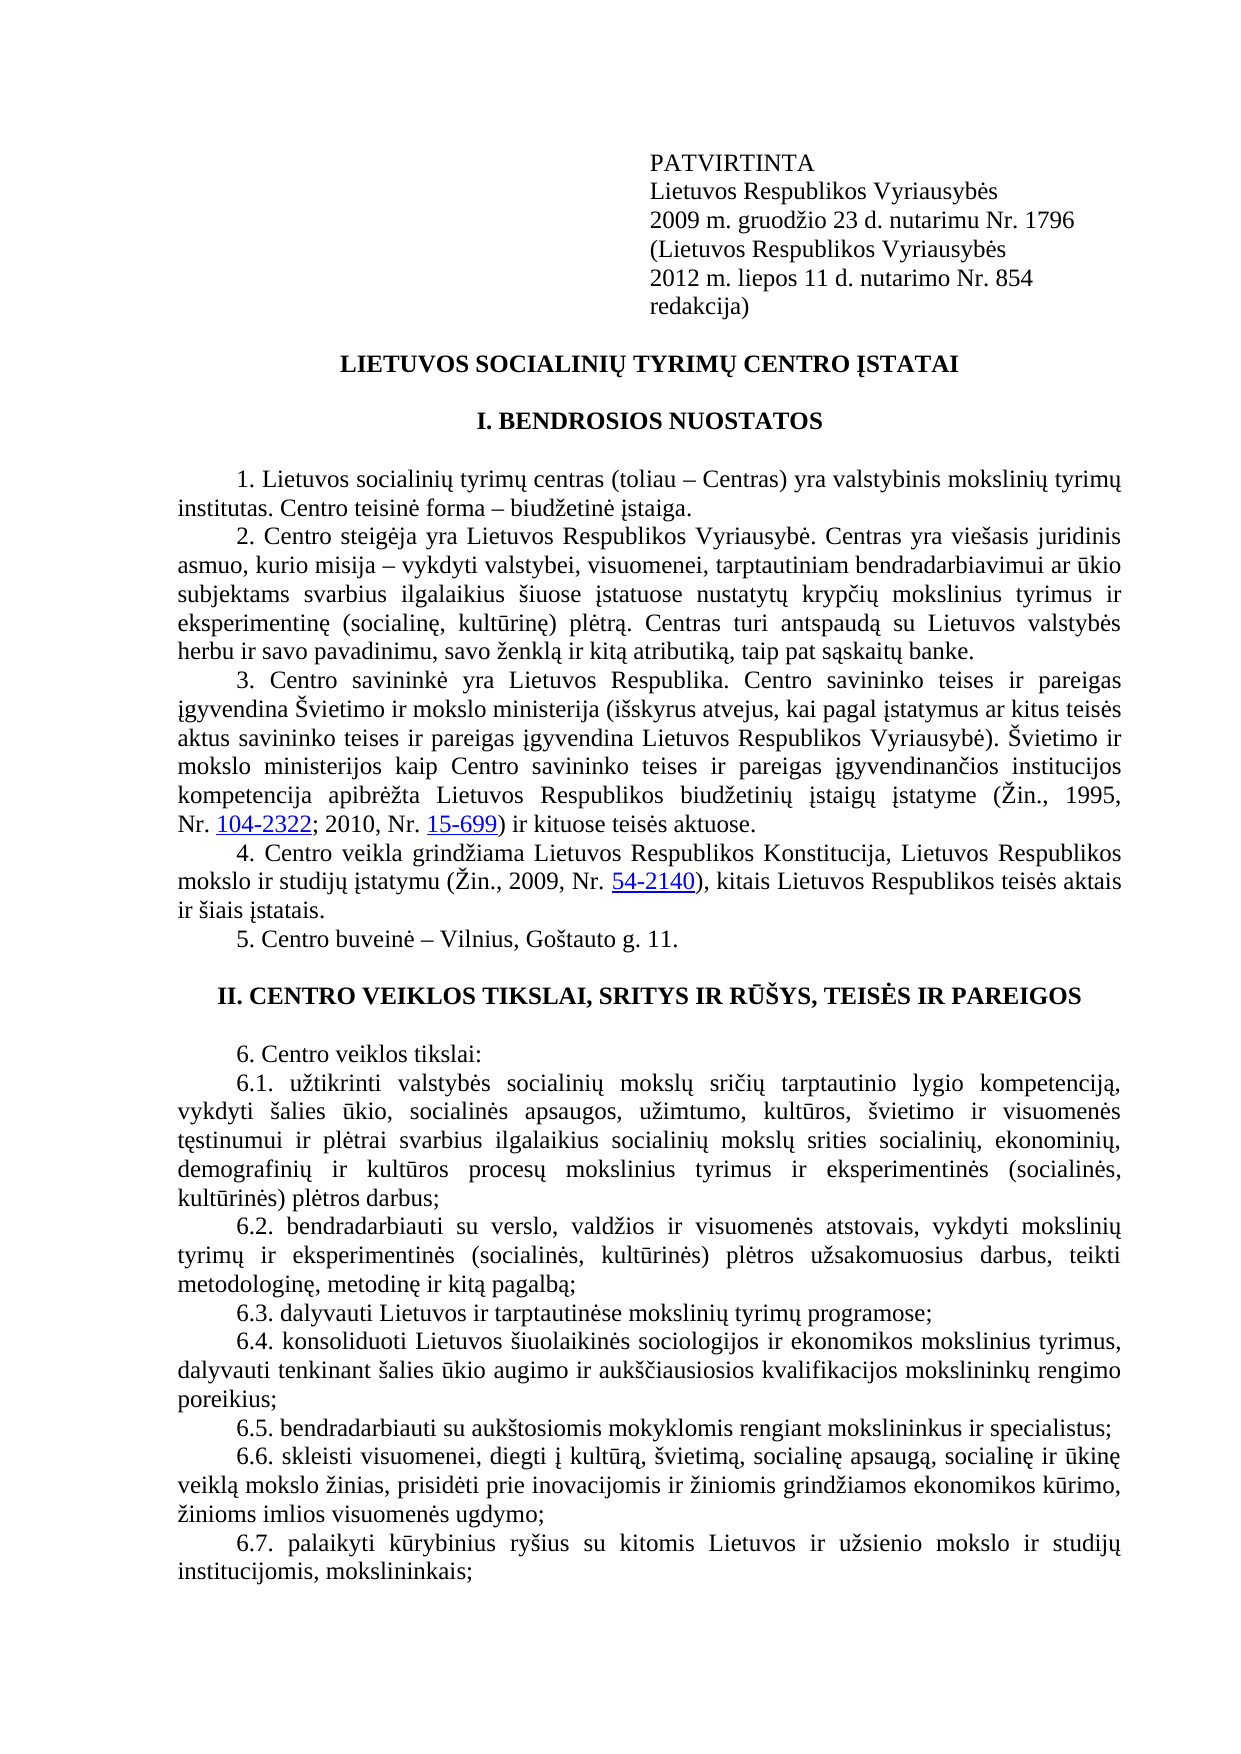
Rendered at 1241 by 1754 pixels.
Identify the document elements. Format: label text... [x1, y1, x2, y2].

text 3. Centro savininkė yra Lietuvos Respublika. Centro savininko teises ir pareigas įgyvendina Švietimo ir mokslo ministerija (išskyrus atvejus, kai pagal įstatymus ar kitus teisės aktus savininko teises ir pareigas įgyvendina Lietuvos Respublikos Vyriausybė). Švietimo ir mokslo ministerijos kaip Centro savininko teises ir pareigas įgyvendinančios institucijos kompetencija apibrėžta Lietuvos Respublikos biudžetinių įstaigų įstatyme (Žin., 1995, Nr. 104-2322; 2010, Nr. 15-699) ir kituose teisės aktuose. [177, 665, 1122, 838]
text LIETUVOS SOCIALINIŲ TYRIMŲ CENTRO ĮSTATAI [177, 349, 1122, 378]
text 4. Centro veikla grindžiama Lietuvos Respublikos Konstitucija, Lietuvos Respublikos mokslo ir studijų įstatymu (Žin., 2009, Nr. 54-2140), kitais Lietuvos Respublikos teisės aktais ir šiais įstatais. [177, 838, 1122, 924]
text 6.1. užtikrinti valstybės socialinių mokslų sričių tarptautinio lygio kompetenciją, vykdyti šalies ūkio, socialinės apsaugos, užimtumo, kultūros, švietimo ir visuomenės tęstinumui ir plėtrai svarbius ilgalaikius socialinių mokslų srities socialinių, ekonominių, demografinių ir kultūros procesų mokslinius tyrimus ir eksperimentinės (socialinės, kultūrinės) plėtros darbus; [177, 1068, 1122, 1211]
text 6. Centro veiklos tikslai: [177, 1039, 1122, 1068]
text 2009 m. gruodžio 23 d. nutarimu Nr. 1796 [649, 205, 1122, 234]
text 6.7. palaikyti kūrybinius ryšius su kitomis Lietuvos ir užsienio mokslo ir studijų institucijomis, mokslininkais; [177, 1528, 1122, 1585]
text 6.6. skleisti visuomenei, diegti į kultūrą, švietimą, socialinę apsaugą, socialinę ir ūkinę veiklą mokslo žinias, prisidėti prie inovacijomis ir žiniomis grindžiamos ekonomikos kūrimo, žinioms imlios visuomenės ugdymo; [177, 1441, 1122, 1528]
text 6.4. konsoliduoti Lietuvos šiuolaikinės sociologijos ir ekonomikos mokslinius tyrimus, dalyvauti tenkinant šalies ūkio augimo ir aukščiausiosios kvalifikacijos mokslininkų rengimo poreikius; [177, 1326, 1122, 1413]
text 6.5. bendradarbiauti su aukštosiomis mokyklomis rengiant mokslininkus ir specialistus; [177, 1413, 1122, 1441]
text (Lietuvos Respublikos Vyriausybės [649, 234, 1122, 263]
text 6.3. dalyvauti Lietuvos ir tarptautinėse mokslinių tyrimų programose; [177, 1298, 1122, 1326]
text 1. Lietuvos socialinių tyrimų centras (toliau – Centras) yra valstybinis mokslinių tyrimų institutas. Centro teisinė forma – biudžetinė įstaiga. [177, 464, 1122, 521]
text II. CENTRO VEIKLOS TIKSLAI, SRITYS IR RŪŠYS, TEISĖS IR PAREIGOS [177, 981, 1122, 1010]
text Lietuvos Respublikos Vyriausybės [649, 176, 1122, 205]
text 2012 m. liepos 11 d. nutarimo Nr. 854 redakcija) [649, 263, 1122, 320]
text PATVIRTINTA [649, 148, 1122, 176]
text 2. Centro steigėja yra Lietuvos Respublikos Vyriausybė. Centras yra viešasis juridinis asmuo, kurio misija – vykdyti valstybei, visuomenei, tarptautiniam bendradarbiavimui ar ūkio subjektams svarbius ilgalaikius šiuose įstatuose nustatytų krypčių mokslinius tyrimus ir eksperimentinę (socialinę, kultūrinę) plėtrą. Centras turi antspaudą su Lietuvos valstybės herbu ir savo pavadinimu, savo ženklą ir kitą atributiką, taip pat sąskaitų banke. [177, 521, 1122, 665]
text 6.2. bendradarbiauti su verslo, valdžios ir visuomenės atstovais, vykdyti mokslinių tyrimų ir eksperimentinės (socialinės, kultūrinės) plėtros užsakomuosius darbus, teikti metodologinę, metodinę ir kitą pagalbą; [177, 1211, 1122, 1298]
text I. BENDROSIOS NUOSTATOS [177, 406, 1122, 435]
text 5. Centro buveinė – Vilnius, Goštauto g. 11. [177, 924, 1122, 953]
